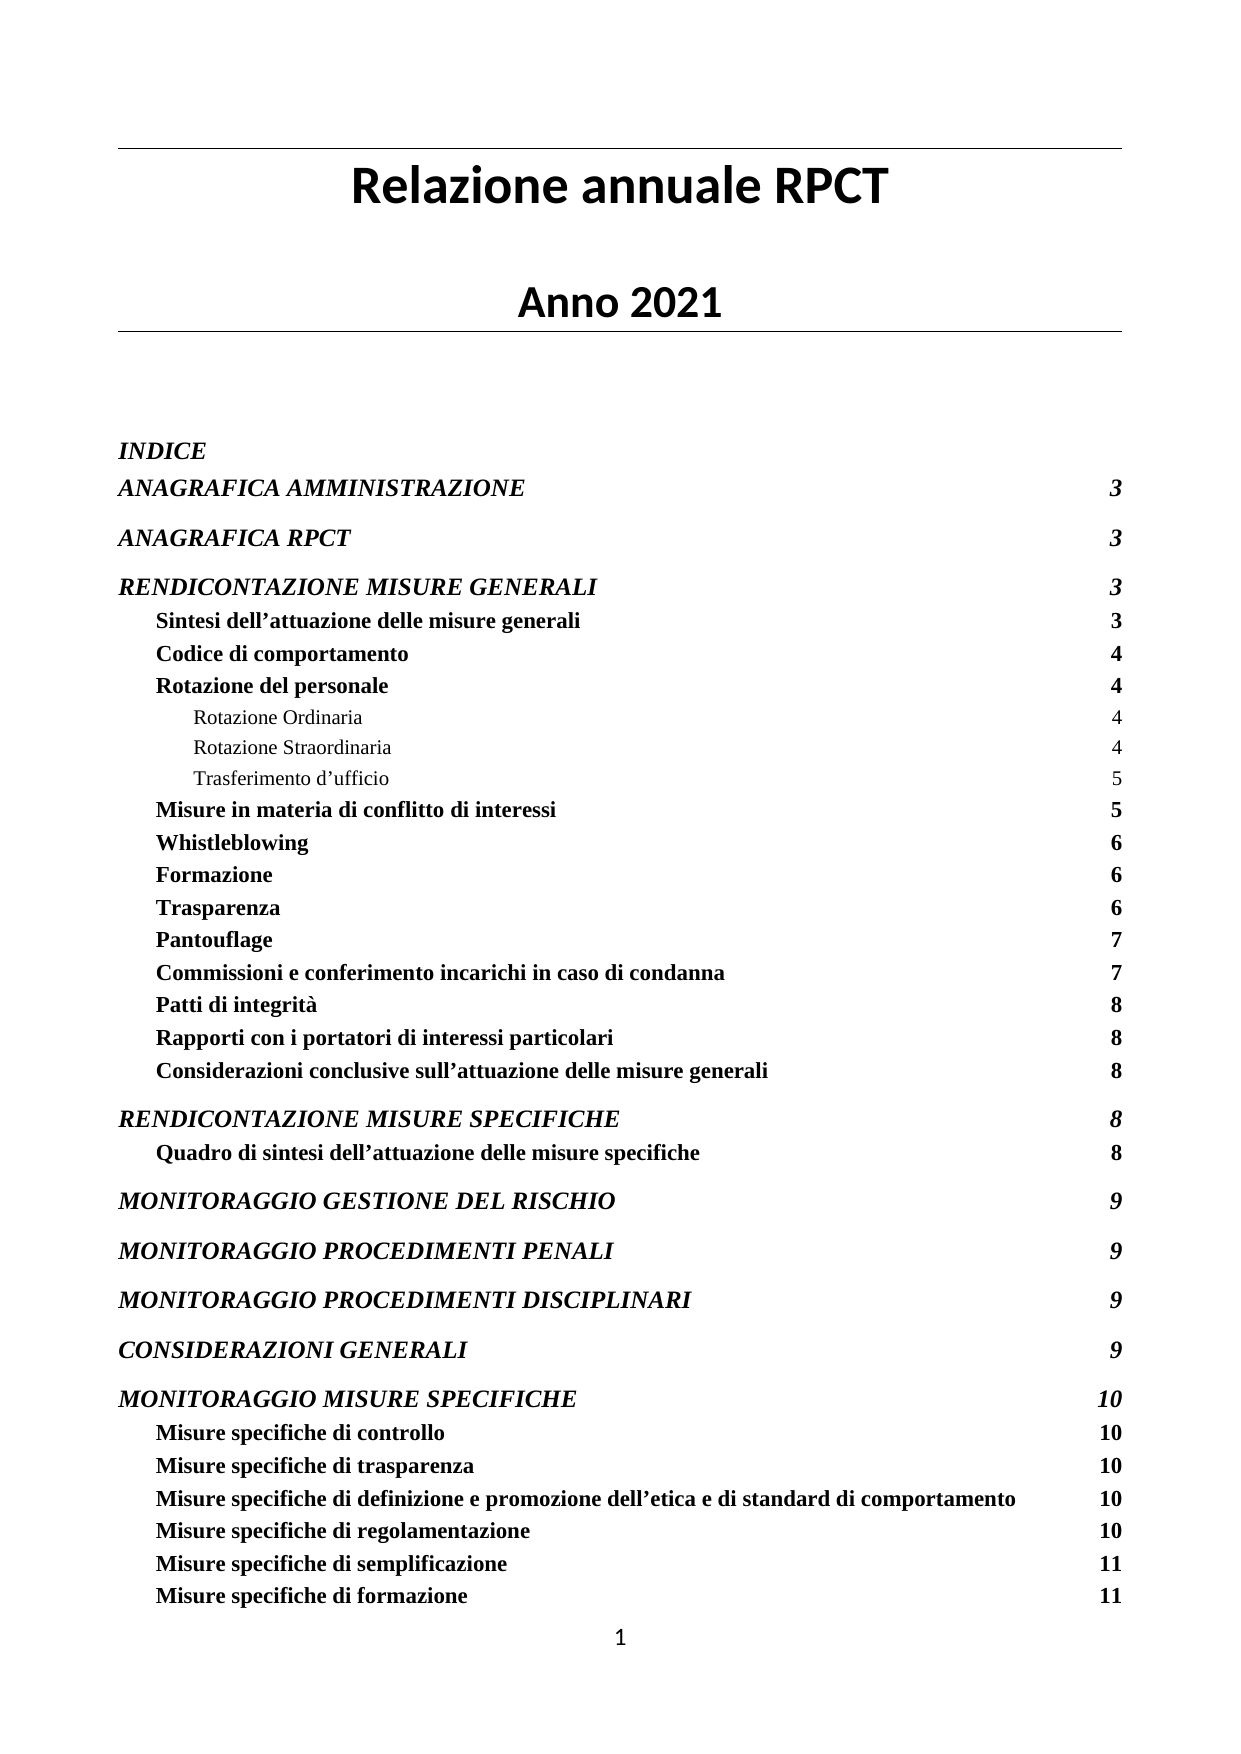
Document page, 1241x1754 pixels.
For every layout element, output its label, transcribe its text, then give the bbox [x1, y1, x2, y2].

text Formazione 6 [156, 861, 1122, 887]
text Rotazione del personale 4 [156, 672, 1122, 699]
text Pantouflage 7 [156, 926, 1122, 953]
text Sintesi dell’attuazione delle misure generali 3 [156, 607, 1122, 633]
text Misure specifiche di trasparenza 10 [156, 1452, 1122, 1478]
text Relazione annuale RPCT [118, 149, 1122, 217]
text MONITORAGGIO GESTIONE DEL RISCHIO 9 [118, 1186, 1122, 1215]
text Anno 2021 [118, 270, 1122, 331]
text Commissioni e conferimento incarichi in caso di condanna 7 [156, 959, 1122, 985]
text RENDICONTAZIONE MISURE SPECIFICHE 8 [118, 1104, 1122, 1133]
text Considerazioni conclusive sull’attuazione delle misure generali 8 [156, 1057, 1122, 1083]
text Misure specifiche di regolamentazione 10 [156, 1517, 1122, 1544]
text Rapporti con i portatori di interessi particolari 8 [156, 1024, 1122, 1051]
text Patti di integrità 8 [156, 992, 1122, 1018]
text Misure specifiche di formazione 11 [156, 1582, 1122, 1609]
text Misure specifiche di semplificazione 11 [156, 1550, 1122, 1576]
text INDICE [118, 436, 1122, 465]
text Codice di comportamento 4 [156, 640, 1122, 666]
text Misure specifiche di definizione e promozione dell’etica e di standard di comportamento 10 [156, 1485, 1122, 1511]
text Rotazione Straordinaria 4 [193, 735, 1122, 759]
text Misure specifiche di controllo 10 [156, 1419, 1122, 1446]
text RENDICONTAZIONE MISURE GENERALI 3 [118, 572, 1122, 601]
text MONITORAGGIO PROCEDIMENTI PENALI 9 [118, 1236, 1122, 1264]
text Misure in materia di conflitto di interessi 5 [156, 796, 1122, 822]
text MONITORAGGIO MISURE SPECIFICHE 10 [118, 1384, 1122, 1413]
text Trasparenza 6 [156, 894, 1122, 920]
text Trasferimento d’ufficio 5 [193, 766, 1122, 790]
text Quadro di sintesi dell’attuazione delle misure specifiche 8 [156, 1139, 1122, 1165]
text ANAGRAFICA RPCT 3 [118, 523, 1122, 551]
text CONSIDERAZIONI GENERALI 9 [118, 1335, 1122, 1364]
text MONITORAGGIO PROCEDIMENTI DISCIPLINARI 9 [118, 1285, 1122, 1314]
text Whistleblowing 6 [156, 828, 1122, 855]
text ANAGRAFICA AMMINISTRAZIONE 3 [118, 473, 1122, 502]
text Rotazione Ordinaria 4 [193, 705, 1122, 729]
